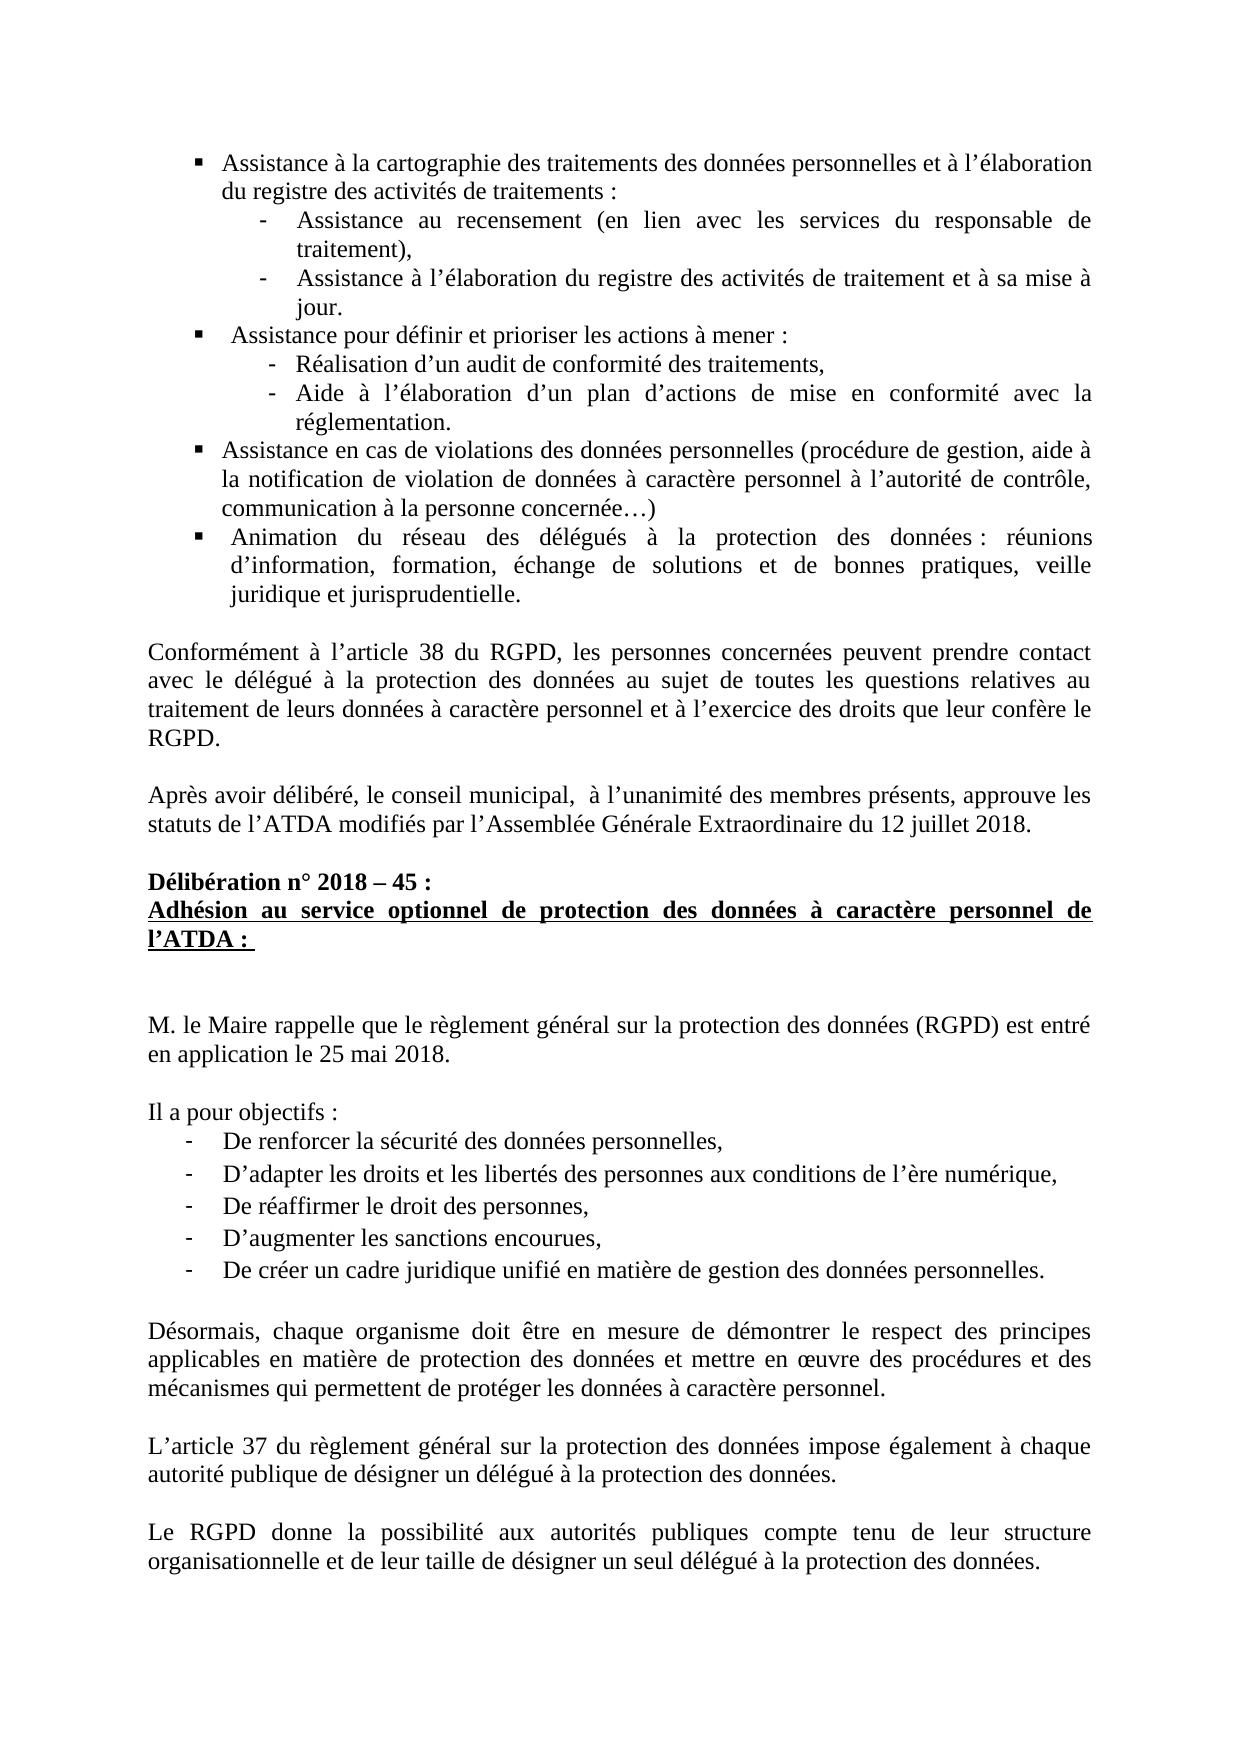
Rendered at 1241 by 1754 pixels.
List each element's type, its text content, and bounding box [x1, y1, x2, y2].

text l’ATDA : [148, 922, 1093, 953]
text Délibération n° 2018 – 45 : [148, 867, 1093, 896]
list Réalisation d’un audit de conformité des traitements, [268, 349, 1093, 378]
text Conformément à l’article 38 du RGPD, les personnes concernées peuvent prendre contact avec le délégué à la protection des données au sujet de toutes les questions relatives au traitement de leurs données à caractère personnel et à l’exercice des droits que leur confère le RGPD. [148, 637, 1093, 752]
list Assistance en cas de violations des données personnelles (procédure de gestion, aide à la notification de violation de données à caractère personnel à l’autorité de contrôle, communication à la personne concernée…) [193, 436, 1093, 522]
text Adhésion au service optionnel de protection des données à caractère personnel de [148, 896, 1093, 921]
list Assistance à la cartographie des traitements des données personnelles et à l’élaboration du registre des activités de traitements : [193, 148, 1093, 205]
text Après avoir délibéré, le conseil municipal, à l’unanimité des membres présents, approuve les statuts de l’ATDA modifiés par l’Assemblée Générale Extraordinaire du 12 juillet 2018. [148, 781, 1093, 838]
list Aide à l’élaboration d’un plan d’actions de mise en conformité avec la réglementation. [268, 378, 1093, 436]
text L’article 37 du règlement général sur la protection des données impose également à chaque autorité publique de désigner un délégué à la protection des données. [148, 1431, 1093, 1488]
list De créer un cadre juridique unifié en matière de gestion des données personnelles. [185, 1255, 1093, 1285]
text Désormais, chaque organisme doit être en mesure de démontrer le respect des principes applicables en matière de protection des données et mettre en œuvre des procédures et des mécanismes qui permettent de protéger les données à caractère personnel. [148, 1316, 1093, 1402]
list De renforcer la sécurité des données personnelles, [185, 1126, 1093, 1156]
text Le RGPD donne la possibilité aux autorités publiques compte tenu de leur structure organisationnelle et de leur taille de désigner un seul délégué à la protection des données. [148, 1517, 1093, 1574]
text M. le Maire rappelle que le règlement général sur la protection des données (RGPD) est entré en application le 25 mai 2018. [148, 1011, 1093, 1068]
list Assistance au recensement (en lien avec les services du responsable de traitement), [259, 205, 1093, 263]
text Il a pour objectifs : [148, 1097, 1093, 1126]
list Assistance à l’élaboration du registre des activités de traitement et à sa mise à jour. [259, 263, 1093, 320]
list De réaffirmer le droit des personnes, [185, 1190, 1093, 1221]
list D’adapter les droits et les libertés des personnes aux conditions de l’ère numérique, [185, 1158, 1093, 1188]
list D’augmenter les sanctions encourues, [185, 1222, 1093, 1253]
list Assistance pour définir et prioriser les actions à mener : [193, 320, 1093, 349]
list Animation du réseau des délégués à la protection des données : réunions d’information, formation, échange de solutions et de bonnes pratiques, veille juridique et jurisprudentielle. [193, 522, 1093, 608]
